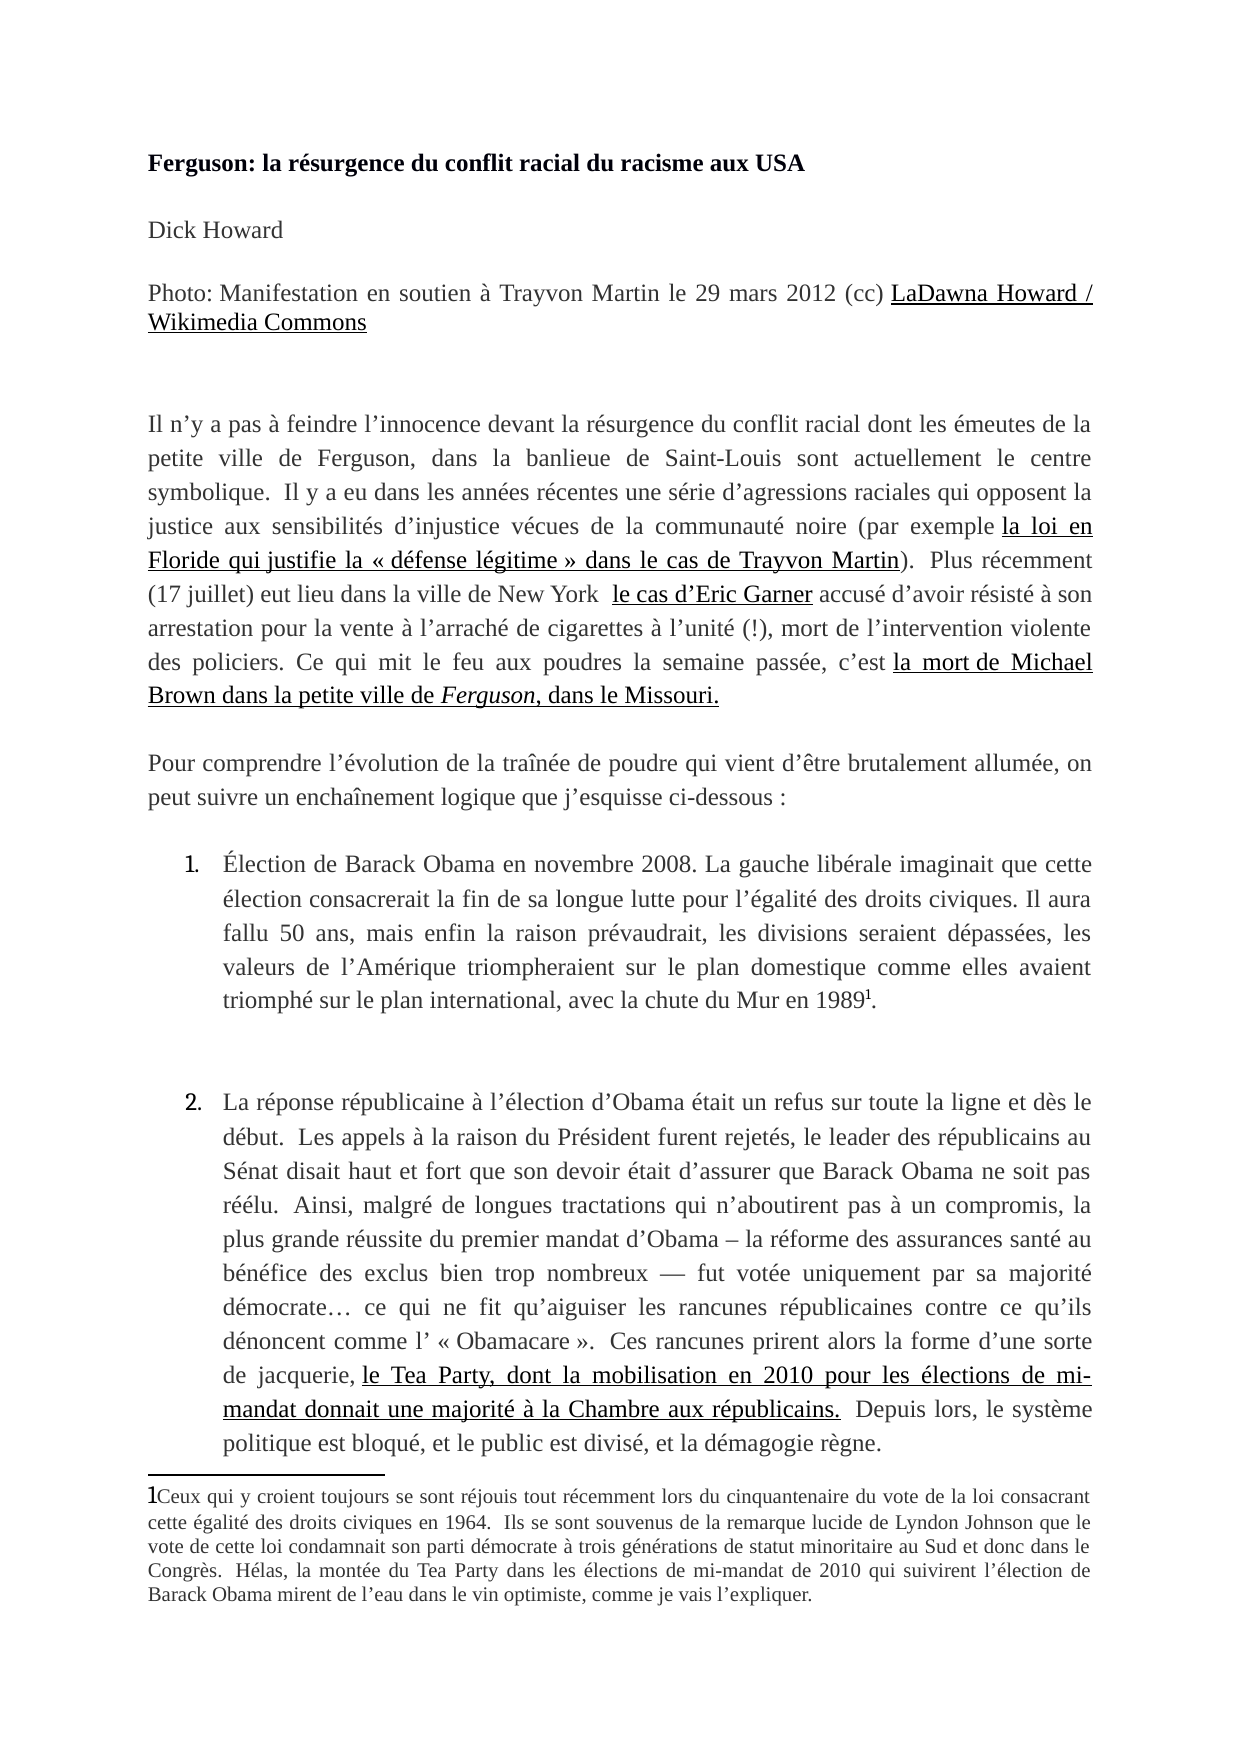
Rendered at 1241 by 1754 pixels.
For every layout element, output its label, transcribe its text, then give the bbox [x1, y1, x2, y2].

subtitle Ferguson: la résurgence du conflit racial du racisme aux USA [148, 148, 1093, 176]
text Pour comprendre l’évolution de la traînée de poudre qui vient d’être brutalement allumée, on peut suivre un enchaînement logique que j’esquisse ci-dessous : [148, 743, 1093, 811]
list La réponse républicaine à l’élection d’Obama était un refus sur toute la ligne et dès le début. Les appels à la raison du Président furent rejetés, le leader des républicains au Sénat disait haut et fort que son devoir était d’assurer que Barack Obama ne soit pas réélu. Ainsi, malgré de longues tractations qui n’aboutirent pas à un compromis, la plus grande réussite du premier mandat d’Obama – la réforme des assurances santé au bénéfice des exclus bien trop nombreux — fut votée uniquement par sa majorité démocrate… ce qui ne fit qu’aiguiser les rancunes républicaines contre ce qu’ils dénoncent comme l’ « Obamacare ». Ces rancunes prirent alors la forme d’une sorte de jacquerie, le Tea Party, dont la mobilisation en 2010 pour les élections de mi-mandat donnait une majorité à la Chambre aux républicains. Depuis lors, le système politique est bloqué, et le public est divisé, et la démagogie règne. [185, 1083, 1093, 1456]
text Dick Howard [148, 210, 1093, 244]
list Élection de Barack Obama en novembre 2008. La gauche libérale imaginait que cette élection consacrerait la fin de sa longue lutte pour l’égalité des droits civiques. Il aura fallu 50 ans, mais enfin la raison prévaudrait, les divisions seraient dépassées, les valeurs de l’Amérique triompheraient sur le plan domestique comme elles avaient triomphé sur le plan international, avec la chute du Mur en 1989. [185, 845, 1093, 1015]
subtitle Photo: Manifestation en soutien à Trayvon Martin le 29 mars 2012 (cc) LaDawna Howard / Wikimedia Commons [148, 278, 1093, 336]
text Il n’y a pas à feindre l’innocence devant la résurgence du conflit racial dont les émeutes de la petite ville de Ferguson, dans la banlieue de Saint-Louis sont actuellement le centre symbolique. Il y a eu dans les années récentes une série d’agressions raciales qui opposent la justice aux sensibilités d’injustice vécues de la communauté noire (par exemple la loi en Floride qui justifie la « défense légitime » dans le cas de Trayvon Martin). Plus récemment (17 juillet) eut lieu dans la ville de New York le cas d’Eric Garner accusé d’avoir résisté à son arrestation pour la vente à l’arraché de cigarettes à l’unité (!), mort de l’intervention violente des policiers. Ce qui mit le feu aux poudres la semaine passée, c’est la mort de Michael Brown dans la petite ville de Ferguson, dans le Missouri. [148, 404, 1093, 709]
list Ceux qui y croient toujours se sont réjouis tout récemment lors du cinquantenaire du vote de la loi consacrant cette égalité des droits civiques en 1964. Ils se sont souvenus de la remarque lucide de Lyndon Johnson que le vote de cette loi condamnait son parti démocrate à trois générations de statut minoritaire au Sud et donc dans le Congrès. Hélas, la montée du Tea Party dans les élections de mi-mandat de 2010 qui suivirent l’élection de Barack Obama mirent de l’eau dans le vin optimiste, comme je vais l’expliquer. [148, 1481, 1093, 1606]
